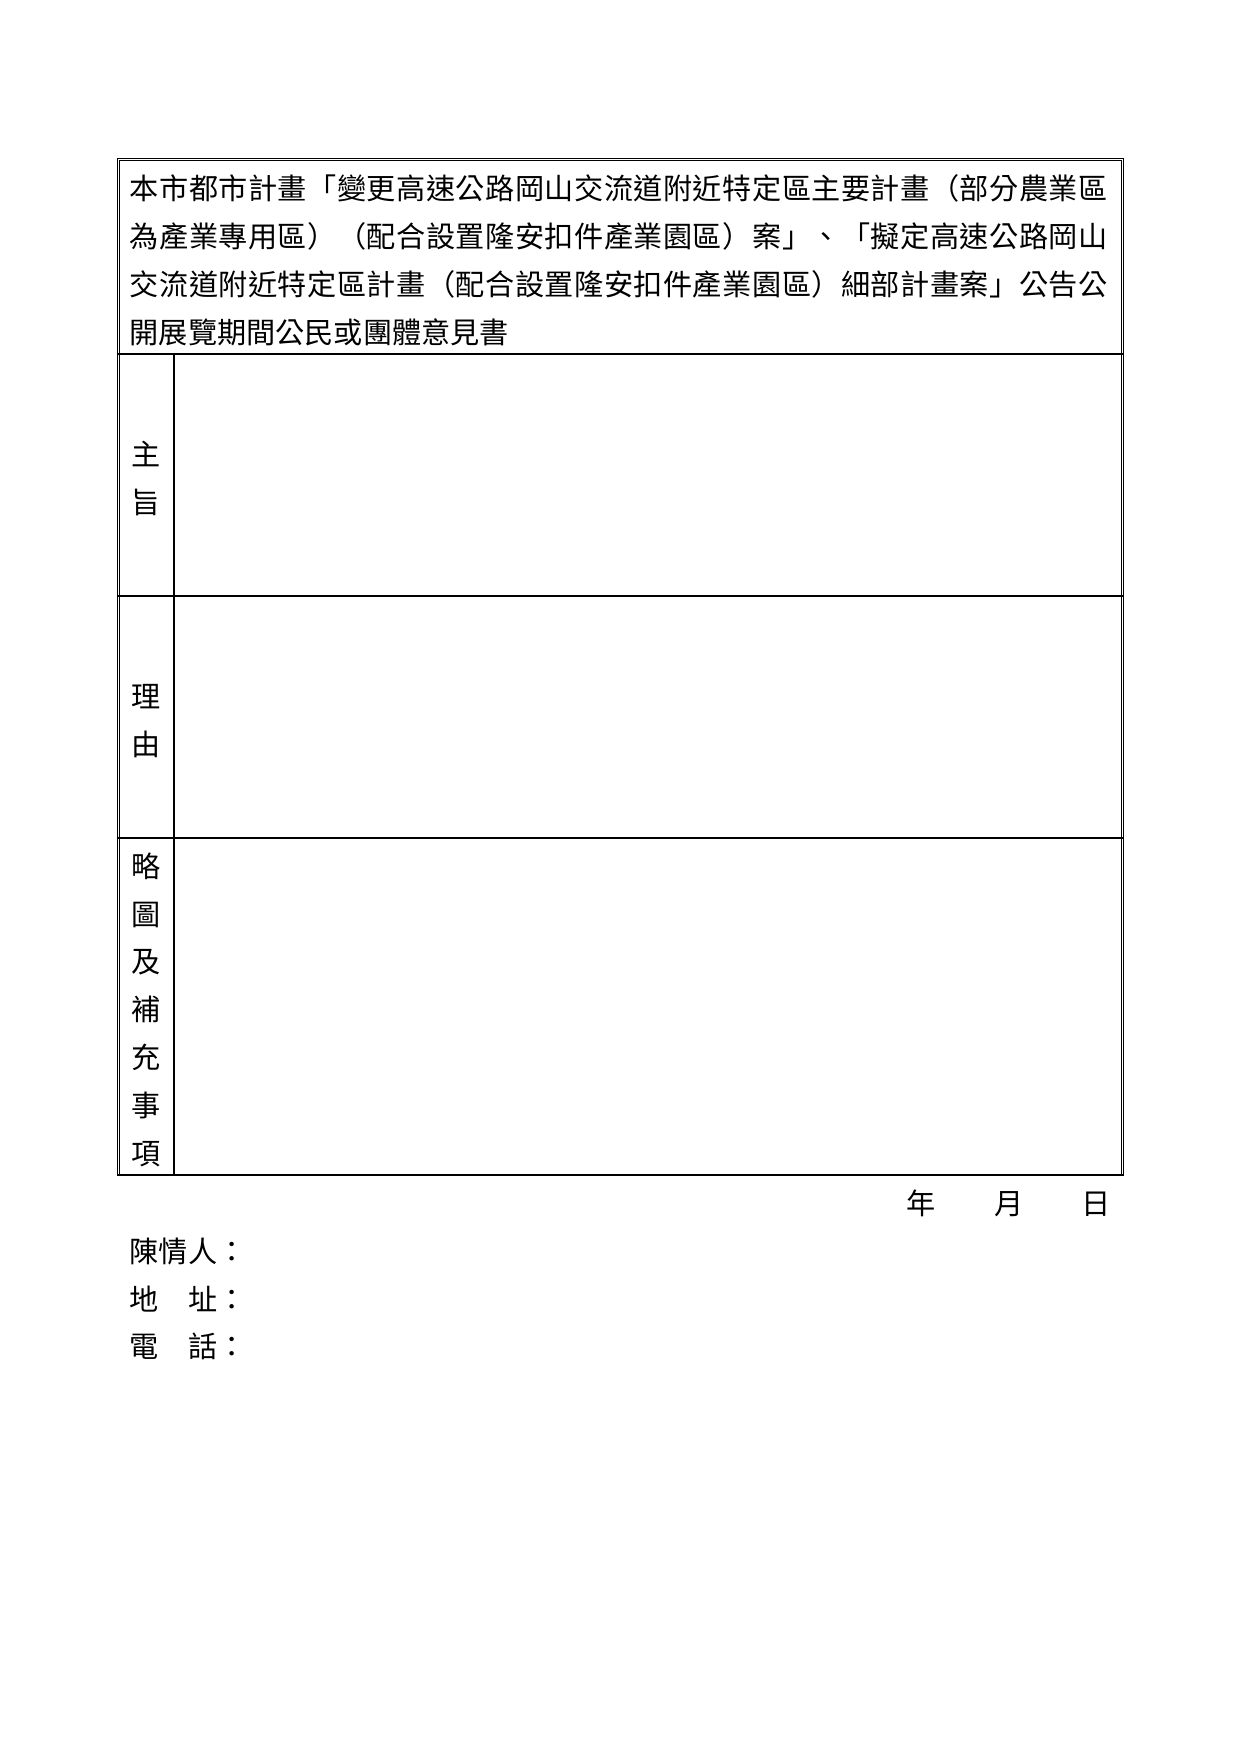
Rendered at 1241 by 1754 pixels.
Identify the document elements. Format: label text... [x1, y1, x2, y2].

table_cell [175, 839, 1121, 1174]
table_cell 年 月 日 [118, 1176, 1122, 1224]
table_cell 陳情人： 地 址： 電 話： [118, 1224, 1122, 1367]
table_header 本市都市計畫「變更高速公路岡山交流道附近特定區主要計畫（部分農業區為產業專用區）（配合設置隆安扣件產業園區）案」、「擬定高速公路岡山交流道附近特定區計畫（配合設置隆安扣件產業園區）細部計畫案」公告公開展覽期間公民或團體意見書 [120, 161, 1121, 353]
table_cell 主旨 [120, 355, 173, 595]
table_cell [175, 597, 1121, 837]
table_cell [175, 355, 1121, 595]
table_cell 略圖及補充事項 [120, 839, 173, 1174]
table_cell 理由 [120, 597, 173, 837]
